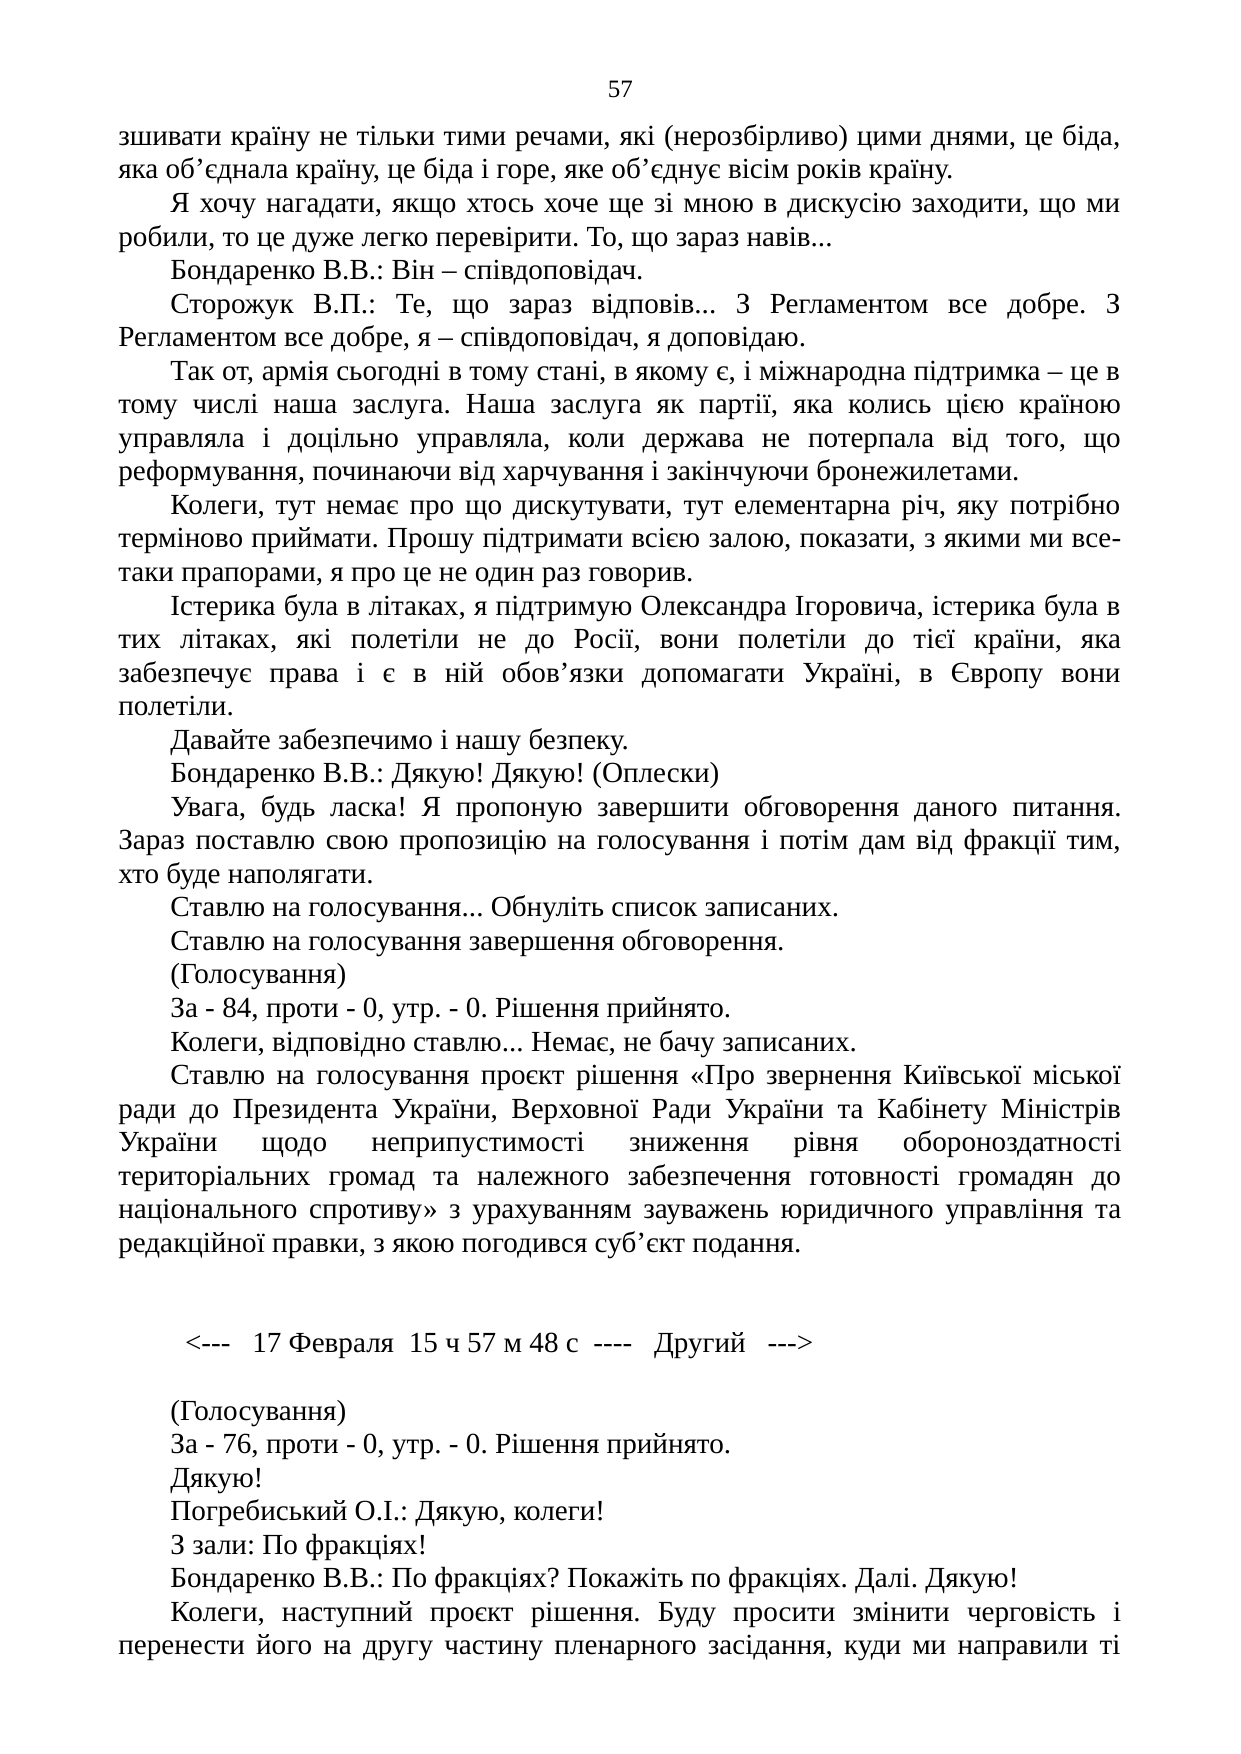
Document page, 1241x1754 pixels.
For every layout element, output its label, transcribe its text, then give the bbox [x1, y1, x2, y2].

text <--- 17 Февраля 15 ч 57 м 48 с ---- Другий ---> [118, 1326, 1122, 1359]
text Бондаренко В.В.: Він – співдоповідач. [118, 252, 1122, 286]
text Бондаренко В.В.: Дякую! Дякую! (Оплески) [118, 755, 1122, 789]
text Бондаренко В.В.: По фракціях? Покажіть по фракціях. Далі. Дякую! [118, 1560, 1122, 1594]
text (Голосування) [118, 957, 1122, 990]
text Давайте забезпечимо і нашу безпеку. [118, 722, 1122, 755]
text Колеги, тут немає про що дискутувати, тут елементарна річ, яку потрібно терміново приймати. Прошу підтримати всією залою, показати, з якими ми все-таки прапорами, я про це не один раз говорив. [118, 487, 1122, 588]
text Ставлю на голосування... Обнуліть список записаних. [118, 889, 1122, 923]
text Сторожук В.П.: Те, що зараз відповів... З Регламентом все добре. З Регламентом все добре, я – співдоповідач, я доповідаю. [118, 286, 1122, 353]
text Увага, будь ласка! Я пропоную завершити обговорення даного питання. Зараз поставлю свою пропозицію на голосування і потім дам від фракції тим, хто буде наполягати. [118, 789, 1122, 889]
text Я хочу нагадати, якщо хтось хоче ще зі мною в дискусію заходити, що ми робили, то це дуже легко перевірити. То, що зараз навів... [118, 185, 1122, 252]
text Колеги, наступний проєкт рішення. Буду просити змінити черговість і перенести його на другу частину пленарного засідання, куди ми направили ті [118, 1594, 1122, 1661]
text За - 76, проти - 0, утр. - 0. Рішення прийнято. [118, 1426, 1122, 1460]
text Дякую! [118, 1460, 1122, 1493]
text зшивати країну не тільки тими речами, які (нерозбірливо) цими днями, це біда, яка об’єднала країну, це біда і горе, яке об’єднує вісім років країну. [118, 118, 1122, 185]
text З зали: По фракціях! [118, 1527, 1122, 1560]
text (Голосування) [118, 1393, 1122, 1426]
text Так от, армія сьогодні в тому стані, в якому є, і міжнародна підтримка – це в тому числі наша заслуга. Наша заслуга як партії, яка колись цією країною управляла і доцільно управляла, коли держава не потерпала від того, що реформування, починаючи від харчування і закінчуючи бронежилетами. [118, 353, 1122, 487]
text Ставлю на голосування завершення обговорення. [118, 923, 1122, 957]
text Погребиський О.І.: Дякую, колеги! [118, 1493, 1122, 1527]
text Ставлю на голосування проєкт рішення «Про звернення Київської міської ради до Президента України, Верховної Ради України та Кабінету Міністрів України щодо неприпустимості зниження рівня обороноздатності територіальних громад та належного забезпечення готовності громадян до національного спротиву» з урахуванням зауважень юридичного управління та редакційної правки, з якою погодився суб’єкт подання. [118, 1057, 1122, 1258]
text Істерика була в літаках, я підтримую Олександра Ігоровича, істерика була в тих літаках, які полетіли не до Росії, вони полетіли до тієї країни, яка забезпечує права і є в ній обов’язки допомагати Україні, в Європу вони полетіли. [118, 588, 1122, 722]
text За - 84, проти - 0, утр. - 0. Рішення прийнято. [118, 990, 1122, 1024]
text Колеги, відповідно ставлю... Немає, не бачу записаних. [118, 1024, 1122, 1057]
